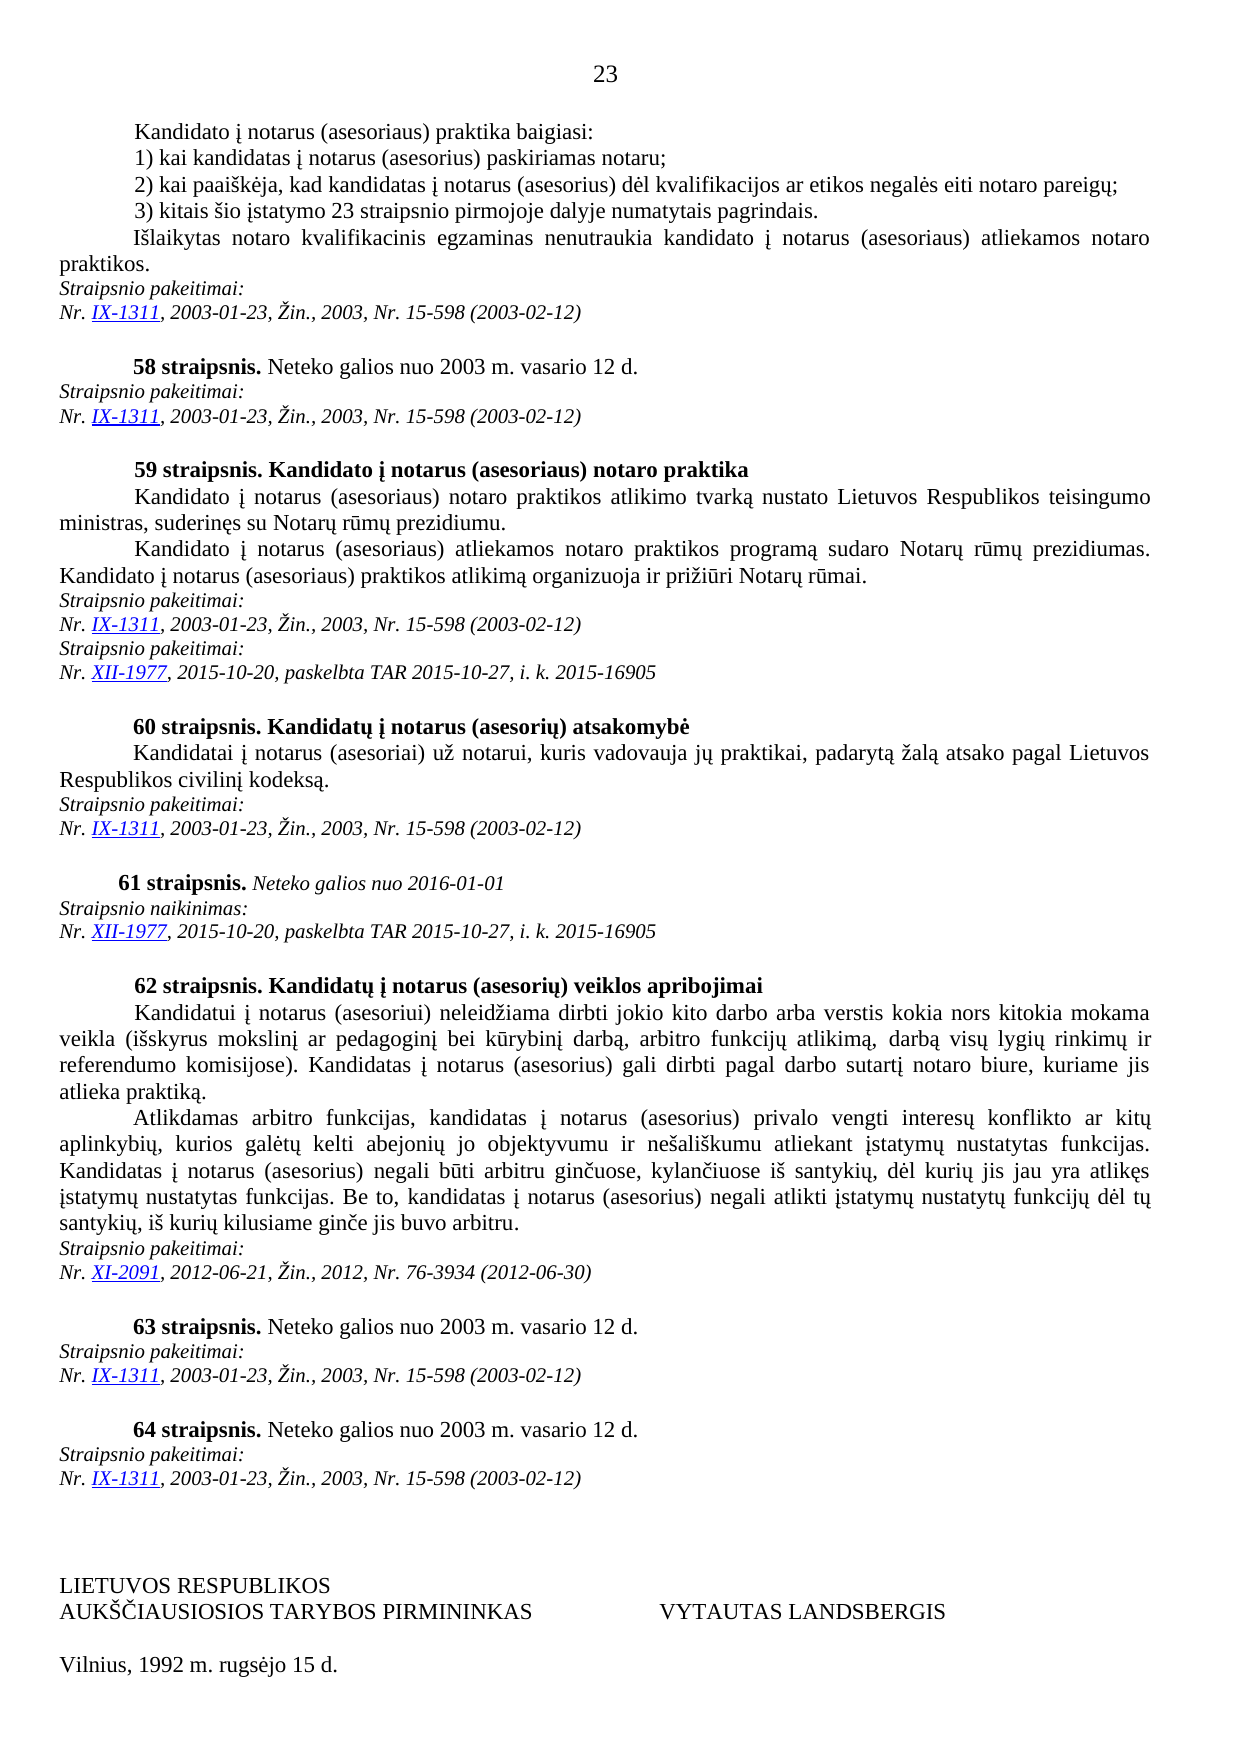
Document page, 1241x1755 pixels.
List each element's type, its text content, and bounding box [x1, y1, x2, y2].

text Nr. IX-1311, 2003-01-23, Žin., 2003, Nr. 15-598 (2003-02-12) [59, 816, 1152, 840]
text 64 straipsnis. Neteko galios nuo 2003 m. vasario 12 d. [59, 1416, 1152, 1442]
text 60 straipsnis. Kandidatų į notarus (asesorių) atsakomybė [59, 713, 1152, 739]
text 1) kai kandidatas į notarus (asesorius) paskiriamas notaru; [59, 144, 1152, 171]
text 3) kitais šio įstatymo 23 straipsnio pirmojoje dalyje numatytais pagrindais. [59, 197, 1152, 223]
text Kandidatui į notarus (asesoriui) neleidžiama dirbti jokio kito darbo arba verstis kokia nors kitokia mokama veikla (išskyrus mokslinį ar pedagoginį bei kūrybinį darbą, arbitro funkcijų atlikimą, darbą visų lygių rinkimų ir referendumo komisijose). Kandidatas į notarus (asesorius) gali dirbti pagal darbo sutartį notaro biure, kuriame jis atlieka praktiką. [59, 999, 1152, 1104]
text LIETUVOS RESPUBLIKOS [59, 1572, 1152, 1598]
text 63 straipsnis. Neteko galios nuo 2003 m. vasario 12 d. [59, 1313, 1152, 1339]
text Kandidato į notarus (asesoriaus) atliekamos notaro praktikos programą sudaro Notarų rūmų prezidiumas. Kandidato į notarus (asesoriaus) praktikos atlikimą organizuoja ir prižiūri Notarų rūmai. [59, 535, 1152, 588]
text Nr. XI-2091, 2012-06-21, Žin., 2012, Nr. 76-3934 (2012-06-30) [59, 1260, 1152, 1284]
text 62 straipsnis. Kandidatų į notarus (asesorių) veiklos apribojimai [59, 972, 1152, 999]
text Nr. IX-1311, 2003-01-23, Žin., 2003, Nr. 15-598 (2003-02-12) [59, 300, 1152, 324]
text Atlikdamas arbitro funkcijas, kandidatas į notarus (asesorius) privalo vengti interesų konflikto ar kitų aplinkybių, kurios galėtų kelti abejonių jo objektyvumu ir nešališkumu atliekant įstatymų nustatytas funkcijas. Kandidatas į notarus (asesorius) negali būti arbitru ginčuose, kylančiuose iš santykių, dėl kurių jis jau yra atlikęs įstatymų nustatytas funkcijas. Be to, kandidatas į notarus (asesorius) negali atlikti įstatymų nustatytų funkcijų dėl tų santykių, iš kurių kilusiame ginče jis buvo arbitru. [59, 1104, 1152, 1236]
text Straipsnio pakeitimai: [59, 379, 1152, 403]
text Nr. IX-1311, 2003-01-23, Žin., 2003, Nr. 15-598 (2003-02-12) [59, 403, 1152, 428]
text Straipsnio naikinimas: [59, 895, 1152, 919]
text 59 straipsnis. Kandidato į notarus (asesoriaus) notaro praktika [59, 456, 1152, 483]
text 61 straipsnis. Neteko galios nuo 2016-01-01 [59, 869, 1152, 895]
text Nr. XII-1977, 2015-10-20, paskelbta TAR 2015-10-27, i. k. 2015-16905 [59, 660, 1152, 684]
text Straipsnio pakeitimai: [59, 1339, 1152, 1363]
text 2) kai paaiškėja, kad kandidatas į notarus (asesorius) dėl kvalifikacijos ar etikos negalės eiti notaro pareigų; [59, 171, 1152, 197]
text Kandidato į notarus (asesoriaus) praktika baigiasi: [59, 118, 1152, 144]
text Nr. IX-1311, 2003-01-23, Žin., 2003, Nr. 15-598 (2003-02-12) [59, 1363, 1152, 1387]
text Straipsnio pakeitimai: [59, 792, 1152, 816]
text Straipsnio pakeitimai: [59, 588, 1152, 612]
text Kandidatai į notarus (asesoriai) už notarui, kuris vadovauja jų praktikai, padarytą žalą atsako pagal Lietuvos Respublikos civilinį kodeksą. [59, 739, 1152, 792]
text Nr. XII-1977, 2015-10-20, paskelbta TAR 2015-10-27, i. k. 2015-16905 [59, 919, 1152, 943]
text Kandidato į notarus (asesoriaus) notaro praktikos atlikimo tvarką nustato Lietuvos Respublikos teisingumo ministras, suderinęs su Notarų rūmų prezidiumu. [59, 483, 1152, 535]
text Straipsnio pakeitimai: [59, 1442, 1152, 1466]
text Straipsnio pakeitimai: [59, 636, 1152, 660]
text Straipsnio pakeitimai: [59, 276, 1152, 300]
text 58 straipsnis. Neteko galios nuo 2003 m. vasario 12 d. [59, 353, 1152, 379]
text Vilnius, 1992 m. rugsėjo 15 d. [59, 1651, 1152, 1677]
text Nr. IX-1311, 2003-01-23, Žin., 2003, Nr. 15-598 (2003-02-12) [59, 612, 1152, 636]
text Išlaikytas notaro kvalifikacinis egzaminas nenutraukia kandidato į notarus (asesoriaus) atliekamos notaro praktikos. [59, 223, 1152, 276]
text Straipsnio pakeitimai: [59, 1236, 1152, 1260]
text AUKŠČIAUSIOSIOS TARYBOS PIRMININKAS VYTAUTAS LANDSBERGIS [59, 1598, 1152, 1624]
text Nr. IX-1311, 2003-01-23, Žin., 2003, Nr. 15-598 (2003-02-12) [59, 1466, 1152, 1490]
